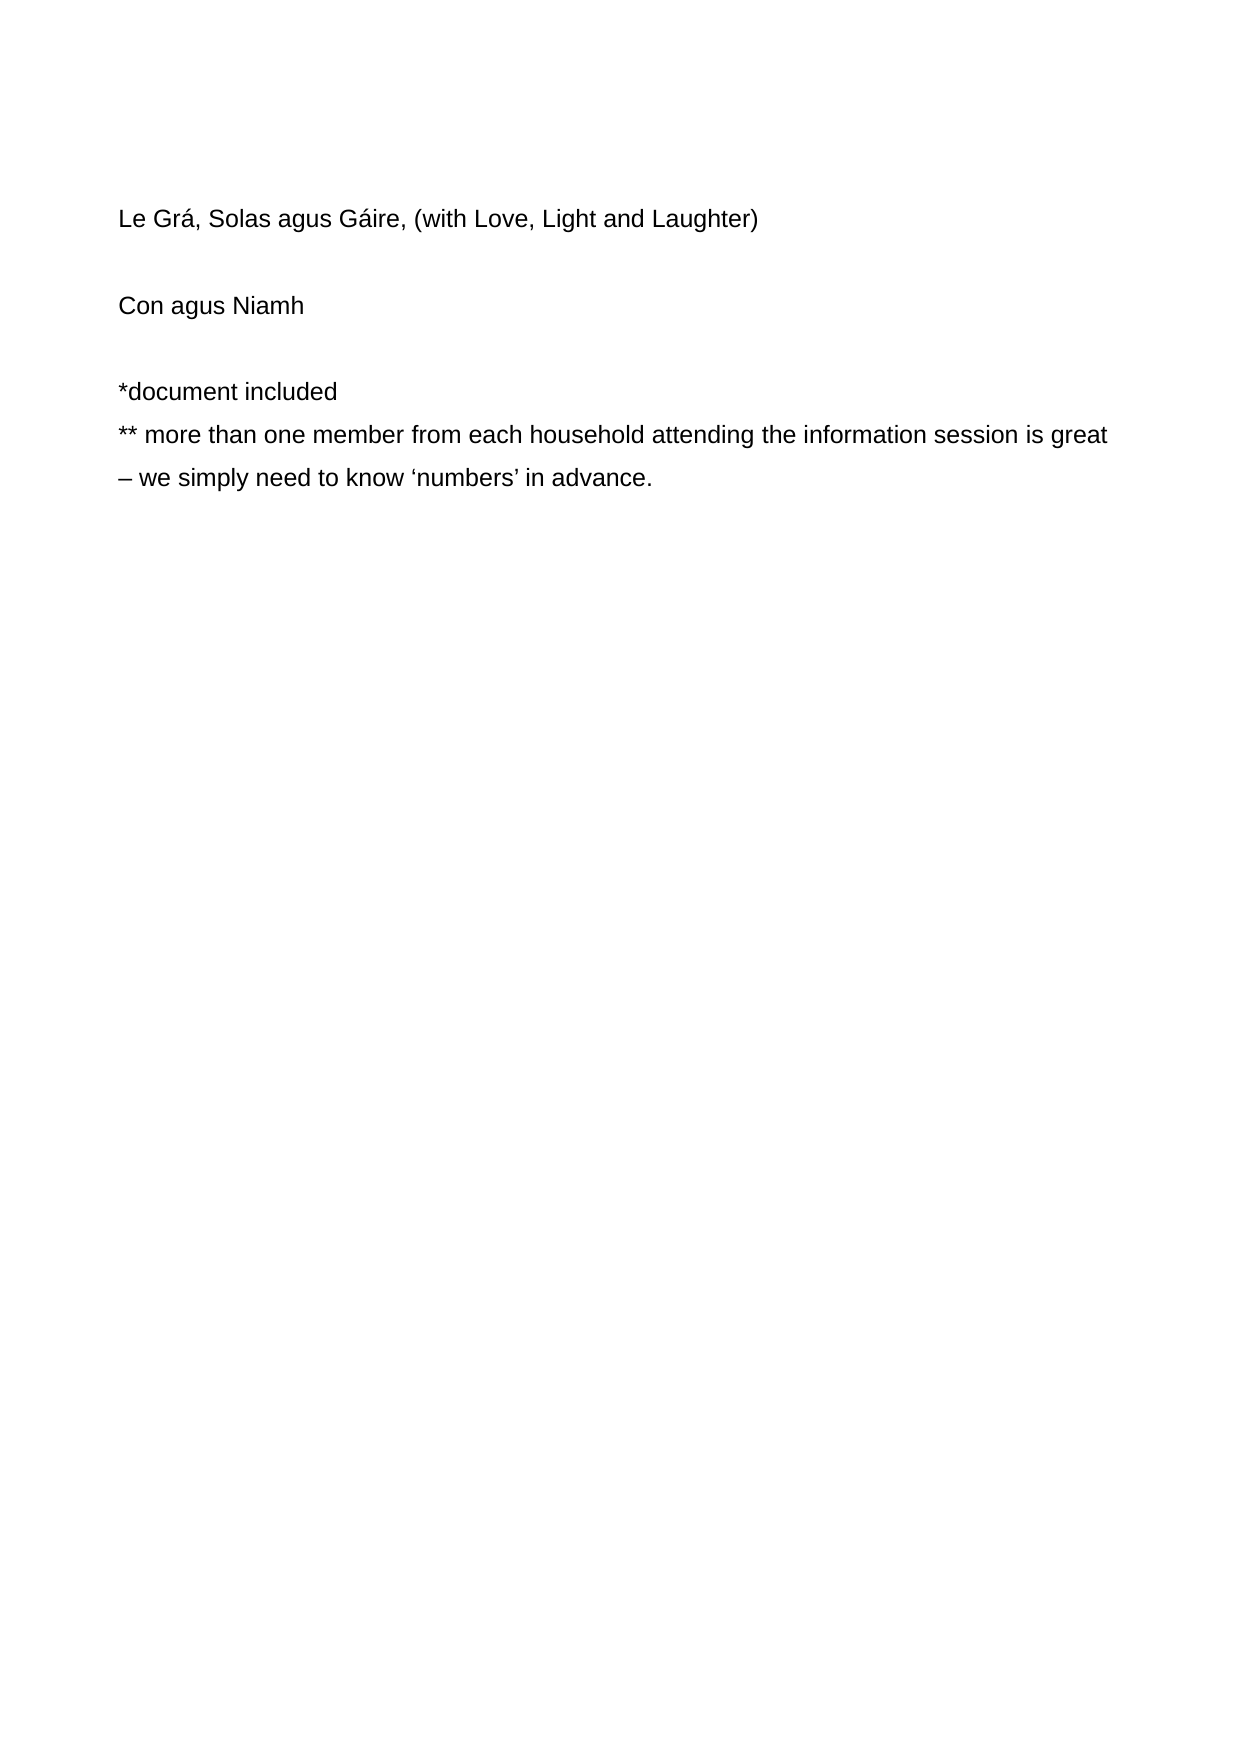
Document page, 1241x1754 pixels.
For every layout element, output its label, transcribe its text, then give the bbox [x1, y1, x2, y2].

text *document included ** more than one member from each household attending the information session is great – we simply need to know ‘numbers’ in advance. [118, 334, 1122, 492]
text Con agus Niamh [118, 247, 1122, 319]
text Le Grá, Solas agus Gáire, (with Love, Light and Laughter) [118, 204, 1122, 233]
